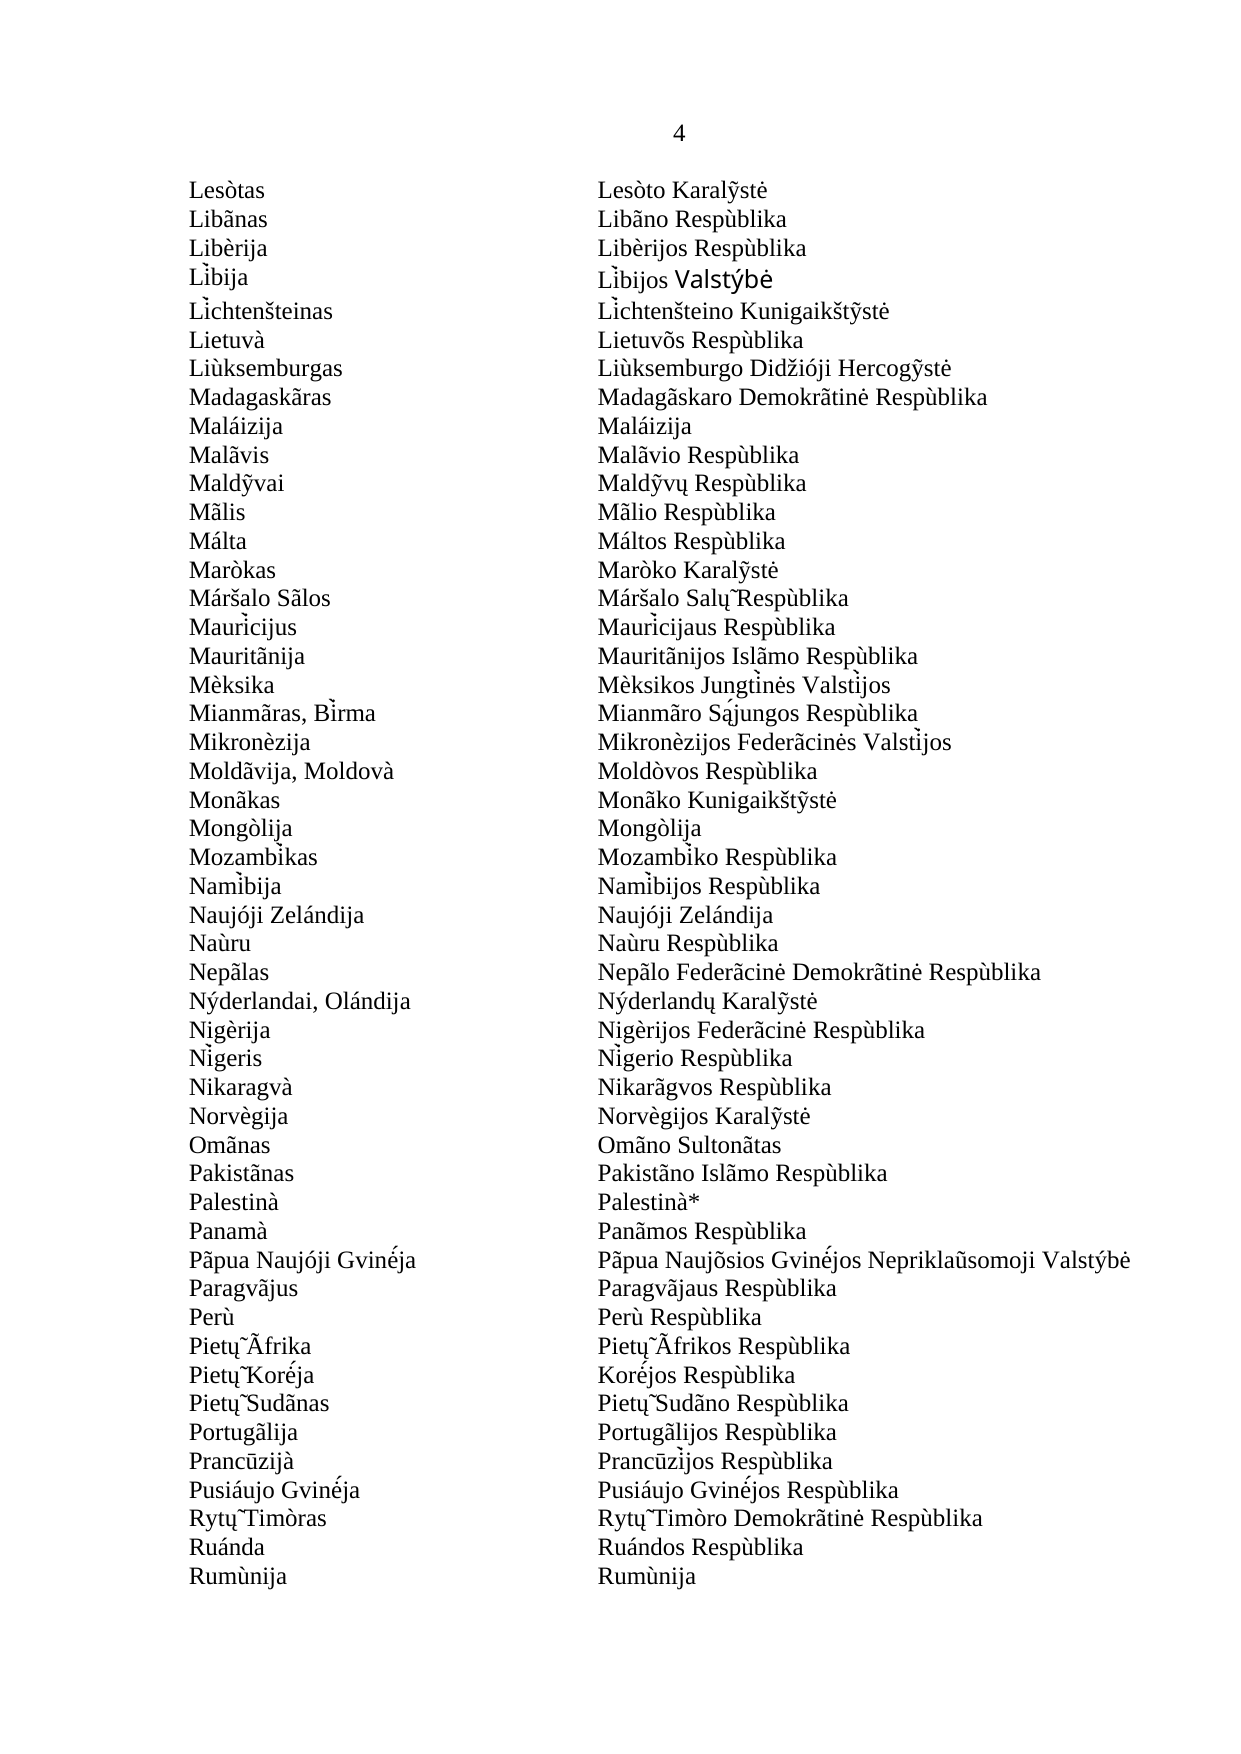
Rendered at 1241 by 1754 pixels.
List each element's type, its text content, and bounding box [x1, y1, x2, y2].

table_cell Lesòtas [177, 176, 586, 204]
table_cell Portugãlijos Respùblika [586, 1417, 1144, 1446]
table_cell Prancūzijà [177, 1446, 586, 1475]
table_cell Portugãlija [177, 1417, 586, 1446]
table_cell Pietų̃ Sudãno Respùblika [586, 1389, 1144, 1417]
table_cell Pãpua Naujóji Gvinė́ja [177, 1245, 586, 1273]
table_cell Mauri̇̀cijus [177, 612, 586, 641]
table_cell Omãnas [177, 1130, 586, 1158]
table_cell Mianmãro Są́jungos Respùblika [586, 699, 1144, 727]
table_cell Lietuvõs Respùblika [586, 325, 1144, 353]
table_cell Malãvio Respùblika [586, 440, 1144, 468]
table_cell Prancūzi̇̀jos Respùblika [586, 1446, 1144, 1475]
table_cell Máltos Respùblika [586, 526, 1144, 555]
table_cell Maròkas [177, 555, 586, 583]
table_cell Libèrija [177, 233, 586, 262]
table_cell Paragvãjaus Respùblika [586, 1274, 1144, 1302]
table_cell Pietų̃ Sudãnas [177, 1389, 586, 1417]
table_cell Mauri̇̀cijaus Respùblika [586, 612, 1144, 641]
table_cell Lesòto Karalỹstė [586, 176, 1144, 204]
table_cell Maldỹvų Respùblika [586, 469, 1144, 497]
table_cell Nami̇̀bija [177, 871, 586, 900]
table_cell Paragvãjus [177, 1274, 586, 1302]
table_cell Li̇̀chtenšteino Kunigaikštỹstė [586, 296, 1144, 325]
table_cell Li̇̀bija [177, 262, 586, 296]
table_cell Perù [177, 1302, 586, 1331]
table_cell Mãlio Respùblika [586, 497, 1144, 526]
table_cell Pietų̃ Ãfrika [177, 1331, 586, 1360]
table_cell Monãko Kunigaikštỹstė [586, 785, 1144, 813]
table_cell Naujóji Zelándija [586, 900, 1144, 928]
table_cell Maròko Karalỹstė [586, 555, 1144, 583]
table_cell Pusiáujo Gvinė́ja [177, 1475, 586, 1503]
table_cell Omãno Sultonãtas [586, 1130, 1144, 1158]
table_cell Korė́jos Respùblika [586, 1360, 1144, 1388]
table_cell Nikaragvà [177, 1072, 586, 1101]
table_cell Rytų̃ Timòro Demokrãtinė Respùblika [586, 1504, 1144, 1532]
table_cell Pietų̃ Korė́ja [177, 1360, 586, 1388]
table_cell Maldỹvai [177, 469, 586, 497]
table_cell Mikronèzija [177, 727, 586, 756]
table_cell Maláizija [586, 411, 1144, 440]
table_cell Pietų̃ Ãfrikos Respùblika [586, 1331, 1144, 1360]
table_cell Perù Respùblika [586, 1302, 1144, 1331]
table_cell Libèrijos Respùblika [586, 233, 1144, 262]
table_cell Madagãskaro Demokrãtinė Respùblika [586, 382, 1144, 411]
table_cell Palestinà* [586, 1187, 1144, 1216]
table_cell Nigèrijos Federãcinė Respùblika [586, 1015, 1144, 1043]
table_cell Máršalo Sãlos [177, 584, 586, 612]
table_cell Liùksemburgas [177, 354, 586, 382]
table_cell Mikronèzijos Federãcinės Valsti̇̀jos [586, 727, 1144, 756]
table_cell Nýderlandų Karalỹstė [586, 986, 1144, 1015]
table_cell Ruánda [177, 1532, 586, 1561]
table_cell Ni̇̀gerio Respùblika [586, 1044, 1144, 1072]
table_cell Mauritãnija [177, 641, 586, 670]
table_cell Rumùnija [177, 1561, 586, 1590]
table_cell Norvègijos Karalỹstė [586, 1101, 1144, 1130]
table_cell Monãkas [177, 785, 586, 813]
table_cell Pusiáujo Gvinė́jos Respùblika [586, 1475, 1144, 1503]
table_cell Li̇̀chtenšteinas [177, 296, 586, 325]
table_cell Palestinà [177, 1187, 586, 1216]
table_cell Pakistãnas [177, 1159, 586, 1187]
table_cell Rytų̃ Timòras [177, 1504, 586, 1532]
table_cell Mozambi̇̀ko Respùblika [586, 842, 1144, 871]
table_cell Norvègija [177, 1101, 586, 1130]
table_cell Libãno Respùblika [586, 204, 1144, 233]
table_cell Mèksika [177, 670, 586, 698]
table_cell Nepãlas [177, 957, 586, 986]
table_cell Mongòlija [586, 814, 1144, 842]
table_cell Mianmãras, Bi̇̀rma [177, 699, 586, 727]
table_cell Rumùnija [586, 1561, 1144, 1590]
table_cell Moldãvija, Moldovà [177, 756, 586, 785]
table_cell Naùru Respùblika [586, 929, 1144, 957]
table_cell Ni̇̀geris [177, 1044, 586, 1072]
table_cell Panãmos Respùblika [586, 1216, 1144, 1245]
table_cell Moldòvos Respùblika [586, 756, 1144, 785]
table_cell Pãpua Naujõsios Gvinė́jos Nepriklaũsomoji Valstýbė [586, 1245, 1144, 1273]
table_cell Nigèrija [177, 1015, 586, 1043]
table_cell Madagaskãras [177, 382, 586, 411]
table_cell Li̇̀bijos Valstýbė [586, 262, 1144, 296]
table_cell Naùru [177, 929, 586, 957]
table_cell Mozambi̇̀kas [177, 842, 586, 871]
table_cell Nami̇̀bijos Respùblika [586, 871, 1144, 900]
table_cell Pakistãno Islãmo Respùblika [586, 1159, 1144, 1187]
table_cell Mauritãnijos Islãmo Respùblika [586, 641, 1144, 670]
table_cell Máršalo Salų̃ Respùblika [586, 584, 1144, 612]
table_cell Naujóji Zelándija [177, 900, 586, 928]
table_cell Maláizija [177, 411, 586, 440]
table_cell Nýderlandai, Olándija [177, 986, 586, 1015]
table_cell Nikarãgvos Respùblika [586, 1072, 1144, 1101]
table_cell Málta [177, 526, 586, 555]
table_cell Lietuvà [177, 325, 586, 353]
table_cell Panamà [177, 1216, 586, 1245]
table_cell Ruándos Respùblika [586, 1532, 1144, 1561]
table_cell Mongòlija [177, 814, 586, 842]
table_cell Nepãlo Federãcinė Demokrãtinė Respùblika [586, 957, 1144, 986]
table_cell Mèksikos Jungti̇̀nės Valsti̇̀jos [586, 670, 1144, 698]
table_cell Mãlis [177, 497, 586, 526]
table_cell Libãnas [177, 204, 586, 233]
table_cell Liùksemburgo Didžióji Hercogỹstė [586, 354, 1144, 382]
table_cell Malãvis [177, 440, 586, 468]
